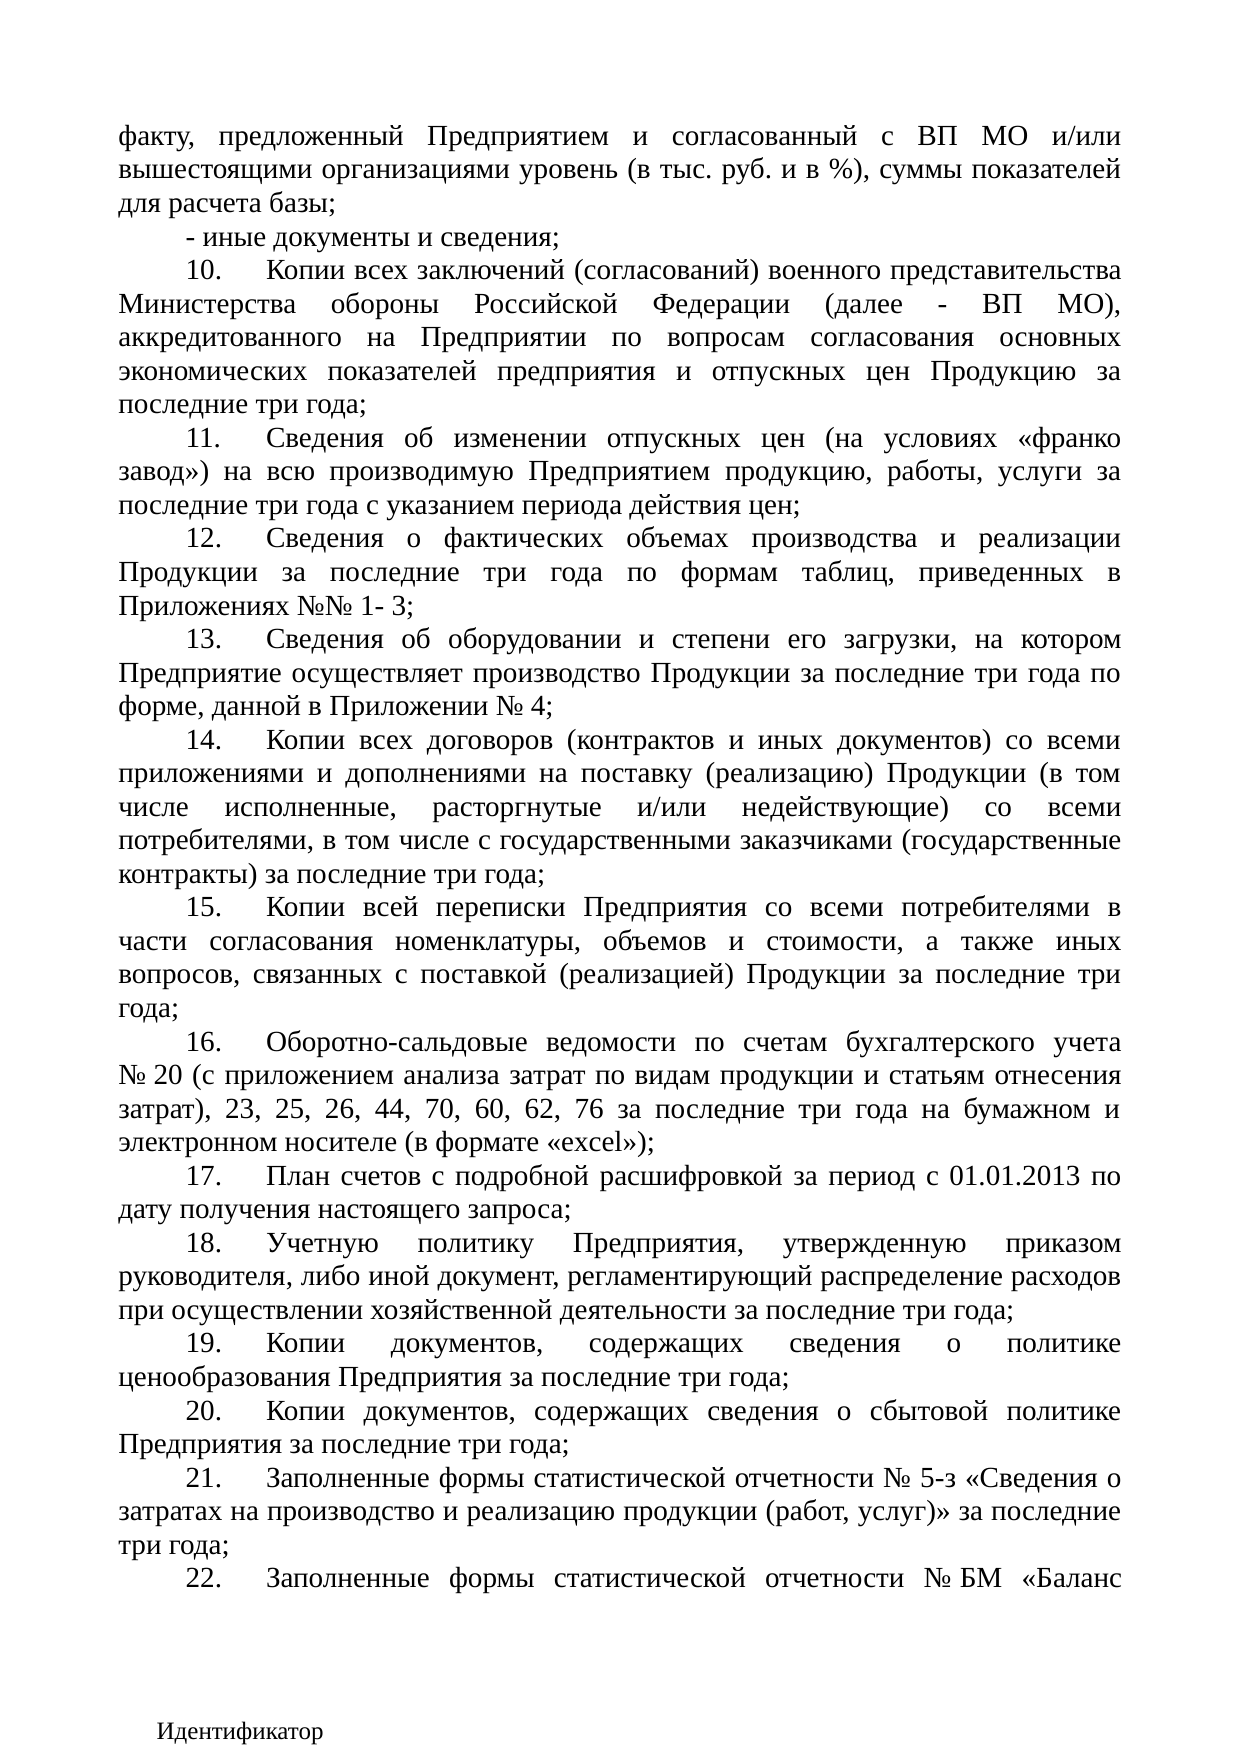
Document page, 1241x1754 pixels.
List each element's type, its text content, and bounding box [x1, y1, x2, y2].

text 15. Копии всей переписки Предприятия со всеми потребителями в части согласования номенклатуры, объемов и стоимости, а также иных вопросов, связанных с поставкой (реализацией) Продукции за последние три года; [118, 889, 1122, 1024]
text 18. Учетную политику Предприятия, утвержденную приказом руководителя, либо иной документ, регламентирующий распределение расходов при осуществлении хозяйственной деятельности за последние три года; [118, 1225, 1122, 1326]
text 16. Оборотно-сальдовые ведомости по счетам бухгалтерского учета № 20 (с приложением анализа затрат по видам продукции и статьям отнесения затрат), 23, 25, 26, 44, 70, 60, 62, 76 за последние три года на бумажном и электронном носителе (в формате «excel»); [118, 1024, 1122, 1158]
text 10. Копии всех заключений (согласований) военного представительства Министерства обороны Российской Федерации (далее - ВП МО), аккредитованного на Предприятии по вопросам согласования основных экономических показателей предприятия и отпускных цен Продукцию за последние три года; [118, 252, 1122, 420]
text 21. Заполненные формы статистической отчетности № 5-з «Сведения о затратах на производство и реализацию продукции (работ, услуг)» за последние три года; [118, 1460, 1122, 1560]
text 22. Заполненные формы статистической отчетности № БМ «Баланс [118, 1560, 1122, 1594]
text 13. Сведения об оборудовании и степени его загрузки, на котором Предприятие осуществляет производство Продукции за последние три года по форме, данной в Приложении № 4; [118, 621, 1122, 722]
text 20. Копии документов, содержащих сведения о сбытовой политике Предприятия за последние три года; [118, 1393, 1122, 1460]
text 17. План счетов с подробной расшифровкой за период с 01.01.2013 по дату получения настоящего запроса; [118, 1158, 1122, 1225]
text факту, предложенный Предприятием и согласованный с ВП МО и/или вышестоящими организациями уровень (в тыс. руб. и в %), суммы показателей для расчета базы; [118, 118, 1122, 219]
text 19. Копии документов, содержащих сведения о политике ценообразования Предприятия за последние три года; [118, 1326, 1122, 1393]
text 14. Копии всех договоров (контрактов и иных документов) со всеми приложениями и дополнениями на поставку (реализацию) Продукции (в том числе исполненные, расторгнутые и/или недействующие) со всеми потребителями, в том числе с государственными заказчиками (государственные контракты) за последние три года; [118, 722, 1122, 889]
text 11. Сведения об изменении отпускных цен (на условиях «франко завод») на всю производимую Предприятием продукцию, работы, услуги за последние три года с указанием периода действия цен; [118, 420, 1122, 521]
text - иные документы и сведения; [118, 219, 1122, 252]
text 12. Сведения о фактических объемах производства и реализации Продукции за последние три года по формам таблиц, приведенных в Приложениях №№ 1- 3; [118, 521, 1122, 621]
